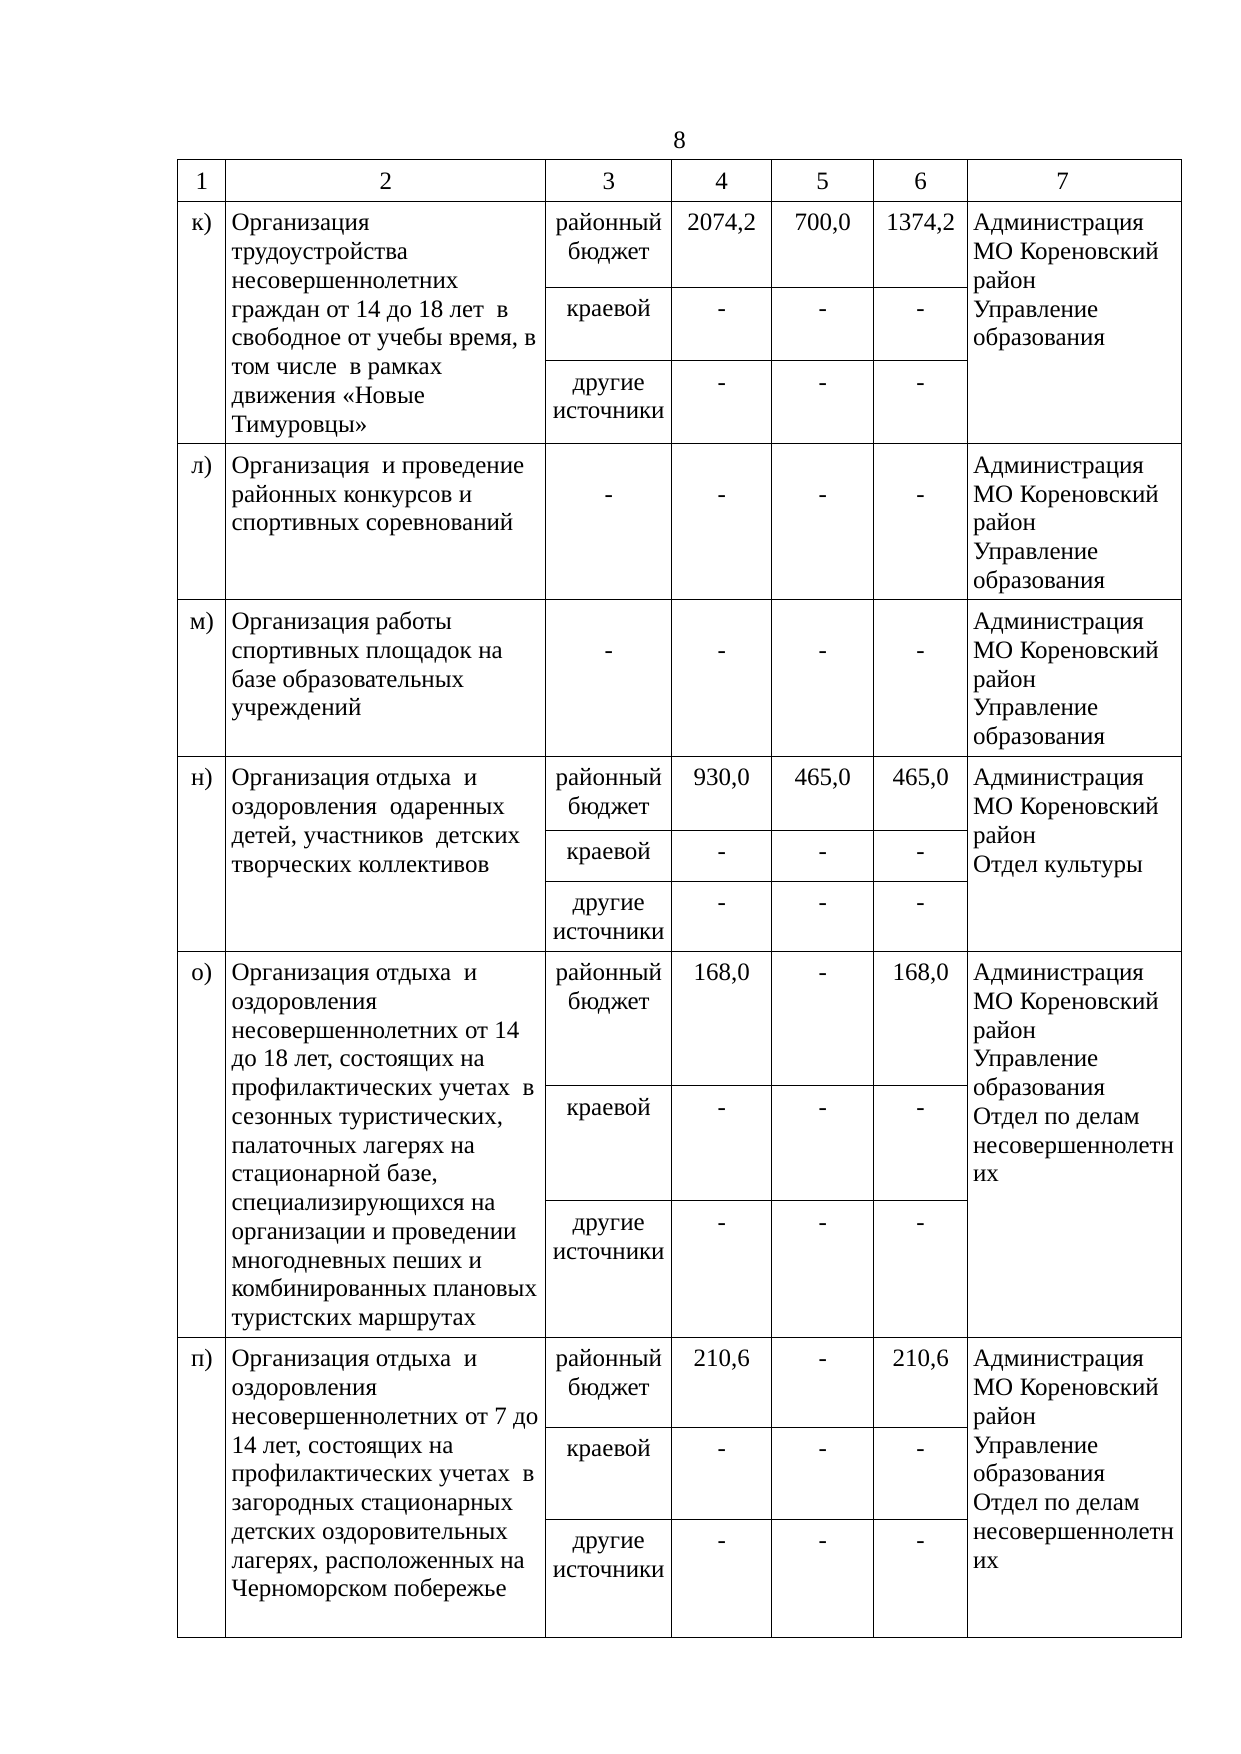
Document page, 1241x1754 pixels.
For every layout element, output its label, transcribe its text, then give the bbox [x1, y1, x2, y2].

table_cell - [874, 1201, 967, 1337]
table_cell к) [178, 202, 225, 443]
table_cell районный бюджет [546, 202, 671, 287]
table_cell - [672, 882, 771, 951]
table_cell Организация отдыха и оздоровления одаренных детей, участников детских творческих коллективов [226, 757, 545, 951]
table_cell - [772, 1520, 873, 1637]
table_cell - [772, 600, 873, 756]
table_cell - [874, 361, 967, 443]
table_cell 700,0 [772, 202, 873, 287]
table_cell - [772, 882, 873, 951]
table_cell другие источники [546, 1201, 671, 1337]
table_cell 168,0 [672, 952, 771, 1085]
table_cell Организация трудоустройства несовершеннолетних граждан от 14 до 18 лет в свободное от учебы время, в том числе в рамках движения «Новые Тимуровцы» [226, 202, 545, 443]
table_cell - [672, 1201, 771, 1337]
table_cell 6 [874, 160, 967, 201]
table_cell - [546, 600, 671, 756]
table_cell - [672, 831, 771, 881]
table_cell 1 [178, 160, 225, 201]
table_cell - [672, 1086, 771, 1200]
table_cell 930,0 [672, 757, 771, 829]
table_cell другие источники [546, 882, 671, 951]
table_cell краевой [546, 1428, 671, 1519]
table_cell Организация и проведение районных конкурсов и спортивных соревнований [226, 444, 545, 599]
table_cell Администрация МО Кореновский район Управление образования Отдел по делам несовершеннолетних [968, 952, 1181, 1337]
table_cell 2 [226, 160, 545, 201]
table_cell Организация отдыха и оздоровления несовершеннолетних от 7 до 14 лет, состоящих на профилактических учетах в загородных стационарных детских оздоровительных лагерях, расположенных на Черноморском побережье [226, 1338, 545, 1637]
table_cell Администрация МО Кореновский район Управление образования [968, 444, 1181, 599]
table_cell Организация отдыха и оздоровления несовершеннолетних от 14 до 18 лет, состоящих на профилактических учетах в сезонных туристических, палаточных лагерях на стационарной базе, специализирующихся на организации и проведении многодневных пеших и комбинированных плановых туристских маршрутах [226, 952, 545, 1337]
table_cell краевой [546, 1086, 671, 1200]
table_cell районный бюджет [546, 952, 671, 1085]
table_cell - [874, 1428, 967, 1519]
table_cell 3 [546, 160, 671, 201]
table_cell - [874, 1086, 967, 1200]
table_cell 2074,2 [672, 202, 771, 287]
table_cell м) [178, 600, 225, 756]
table_cell - [874, 444, 967, 599]
table_cell районный бюджет [546, 1338, 671, 1427]
table_cell - [874, 1520, 967, 1637]
table_cell - [772, 288, 873, 360]
table_cell - [772, 1201, 873, 1337]
table_cell - [772, 1086, 873, 1200]
table_cell районный бюджет [546, 757, 671, 829]
table_cell 465,0 [874, 757, 967, 829]
table_cell о) [178, 952, 225, 1337]
table_cell л) [178, 444, 225, 599]
table_cell - [772, 444, 873, 599]
table_cell - [672, 444, 771, 599]
table_cell - [546, 444, 671, 599]
table_cell Администрация МО Кореновский район Отдел культуры [968, 757, 1181, 951]
table_cell 168,0 [874, 952, 967, 1085]
table_cell Администрация МО Кореновский район Управление образования Отдел по делам несовершеннолетних [968, 1338, 1181, 1637]
table_cell - [672, 361, 771, 443]
table_cell п) [178, 1338, 225, 1637]
table_cell Администрация МО Кореновский район Управление образования [968, 600, 1181, 756]
table_cell краевой [546, 831, 671, 881]
table_cell 210,6 [874, 1338, 967, 1427]
table_cell другие источники [546, 1520, 671, 1637]
table_cell - [772, 831, 873, 881]
table_cell 465,0 [772, 757, 873, 829]
table_cell - [772, 1428, 873, 1519]
table_cell 1374,2 [874, 202, 967, 287]
table_cell 210,6 [672, 1338, 771, 1427]
table_cell - [874, 288, 967, 360]
table_cell - [772, 361, 873, 443]
table_cell н) [178, 757, 225, 951]
table_cell 8 [178, 118, 1181, 159]
table_cell - [874, 831, 967, 881]
table_cell - [672, 1520, 771, 1637]
table_cell - [772, 952, 873, 1085]
table_cell - [672, 600, 771, 756]
table_cell краевой [546, 288, 671, 360]
table_cell 5 [772, 160, 873, 201]
table_cell - [672, 288, 771, 360]
table_cell - [874, 600, 967, 756]
table_cell - [772, 1338, 873, 1427]
table_cell - [874, 882, 967, 951]
table_cell Организация работы спортивных площадок на базе образовательных учреждений [226, 600, 545, 756]
table_cell Администрация МО Кореновский район Управление образования [968, 202, 1181, 443]
table_cell - [672, 1428, 771, 1519]
table_cell 4 [672, 160, 771, 201]
table_cell 7 [968, 160, 1181, 201]
table_cell другие источники [546, 361, 671, 443]
